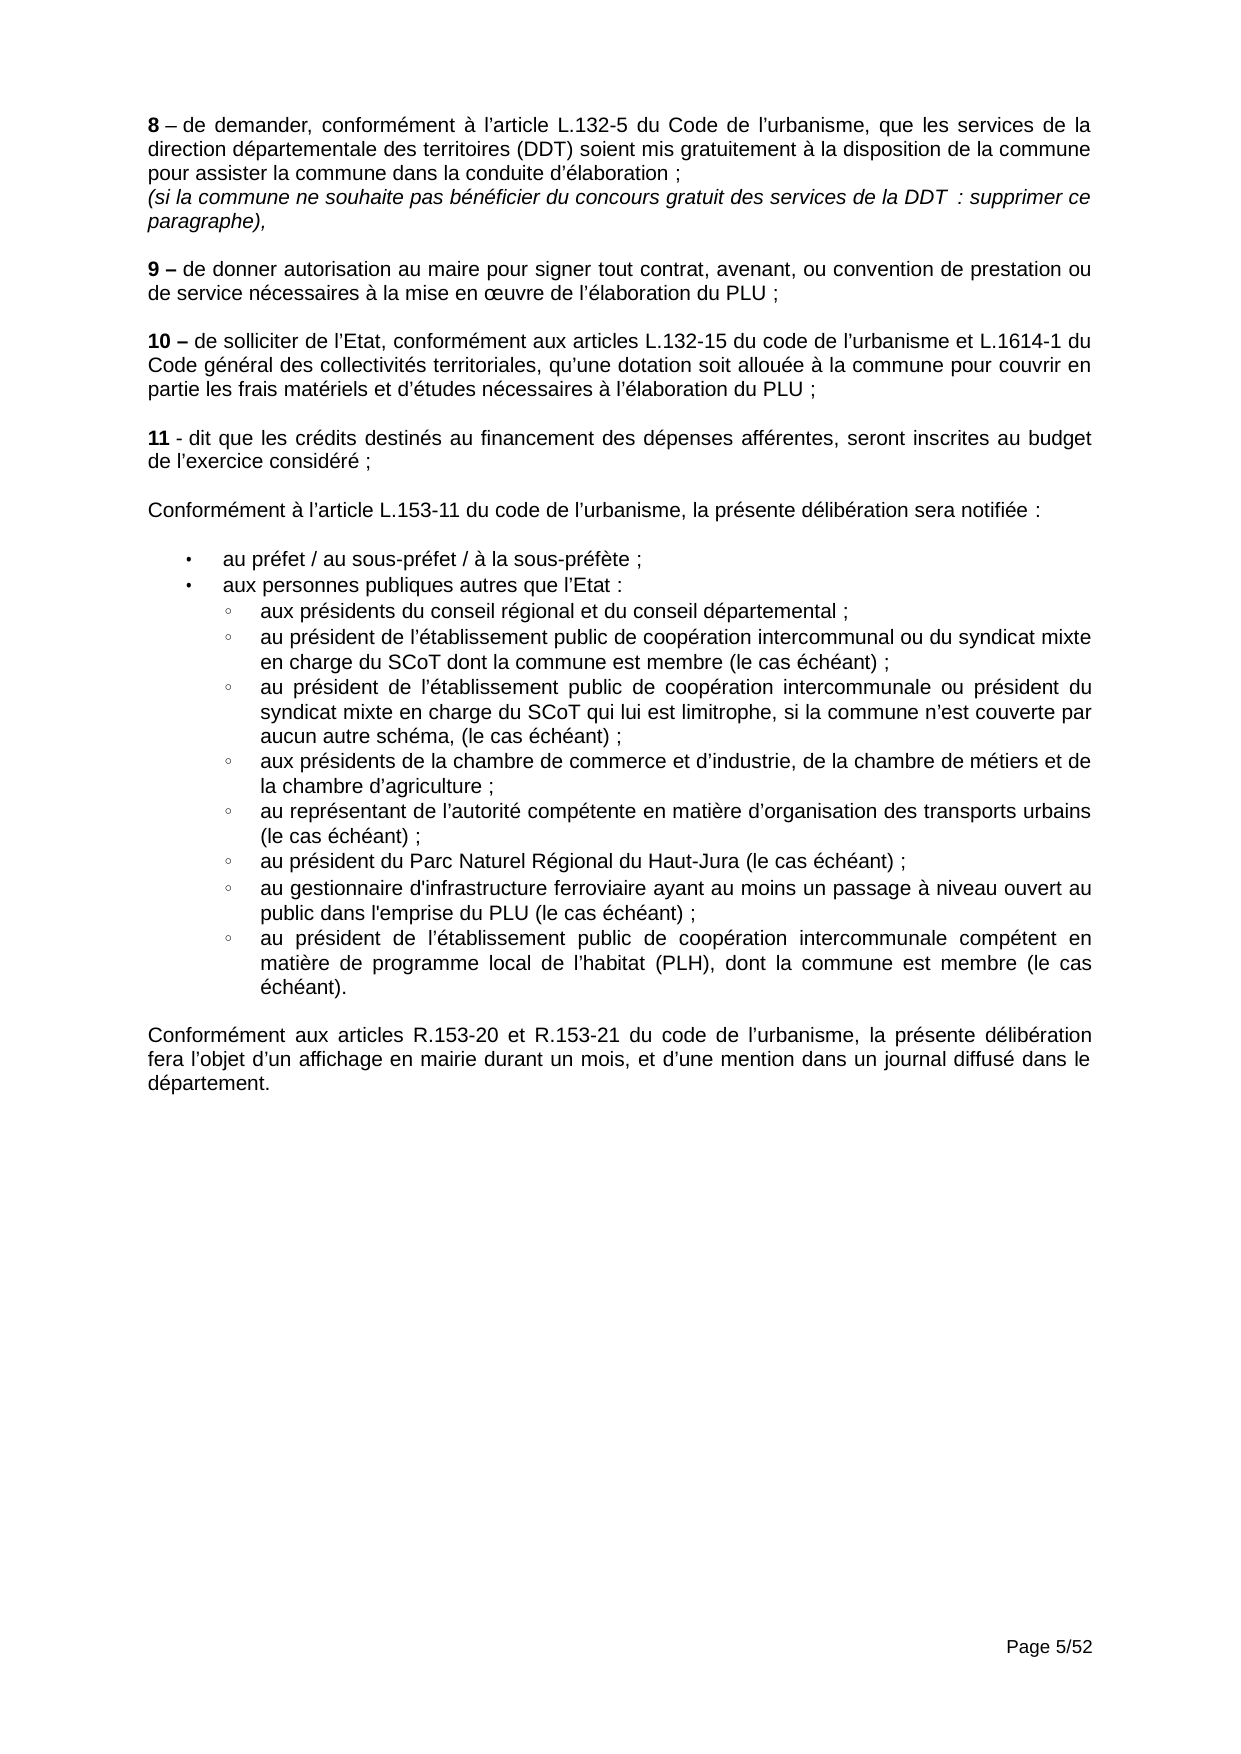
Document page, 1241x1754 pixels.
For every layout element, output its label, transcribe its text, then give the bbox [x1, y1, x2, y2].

text 8 – de demander, conformément à l’article L.132-5 du Code de l’urbanisme, que les services de la direction départementale des territoires (DDT) soient mis gratuitement à la disposition de la commune pour assister la commune dans la conduite d’élaboration ; [148, 113, 1093, 185]
text 10 – de solliciter de l’Etat, conformément aux articles L.132-15 du code de l’urbanisme et L.1614-1 du Code général des collectivités territoriales, qu’une dotation soit allouée à la commune pour couvrir en partie les frais matériels et d’études nécessaires à l’élaboration du PLU ; [148, 329, 1093, 401]
text Conformément à l’article L.153-11 du code de l’urbanisme, la présente délibération sera notifiée : [148, 498, 1093, 522]
list aux présidents de la chambre de commerce et d’industrie, de la chambre de métiers et de la chambre d’agriculture ; [223, 748, 1093, 798]
list aux présidents du conseil régional et du conseil départemental ; [223, 598, 1093, 624]
list au président de l’établissement public de coopération intercommunale ou président du syndicat mixte en charge du SCoT qui lui est limitrophe, si la commune n’est couverte par aucun autre schéma, (le cas échéant) ; [223, 674, 1093, 748]
list au préfet / au sous-préfet / à la sous-préfète ; [185, 546, 1093, 572]
text Conformément aux articles R.153-20 et R.153-21 du code de l’urbanisme, la présente délibération fera l’objet d’un affichage en mairie durant un mois, et d’une mention dans un journal diffusé dans le département. [148, 1023, 1093, 1095]
list (si la commune ne souhaite pas bénéficier du concours gratuit des services de la DDT : supprimer ce paragraphe), [148, 185, 1093, 233]
list au président de l’établissement public de coopération intercommunal ou du syndicat mixte en charge du SCoT dont la commune est membre (le cas échéant) ; [223, 624, 1093, 674]
list au représentant de l’autorité compétente en matière d’organisation des transports urbains (le cas échéant) ; [223, 798, 1093, 848]
text 9 – de donner autorisation au maire pour signer tout contrat, avenant, ou convention de prestation ou de service nécessaires à la mise en œuvre de l’élaboration du PLU ; [148, 257, 1093, 305]
list au président de l’établissement public de coopération intercommunale compétent en matière de programme local de l’habitat (PLH), dont la commune est membre (le cas échéant). [223, 924, 1093, 999]
list au président du Parc Naturel Régional du Haut-Jura (le cas échéant) ; [223, 848, 1093, 874]
list au gestionnaire d'infrastructure ferroviaire ayant au moins un passage à niveau ouvert au public dans l'emprise du PLU (le cas échéant) ; [223, 874, 1093, 924]
text 11 - dit que les crédits destinés au financement des dépenses afférentes, seront inscrites au budget de l’exercice considéré ; [148, 425, 1093, 473]
list aux personnes publiques autres que l’Etat : [185, 572, 1093, 598]
